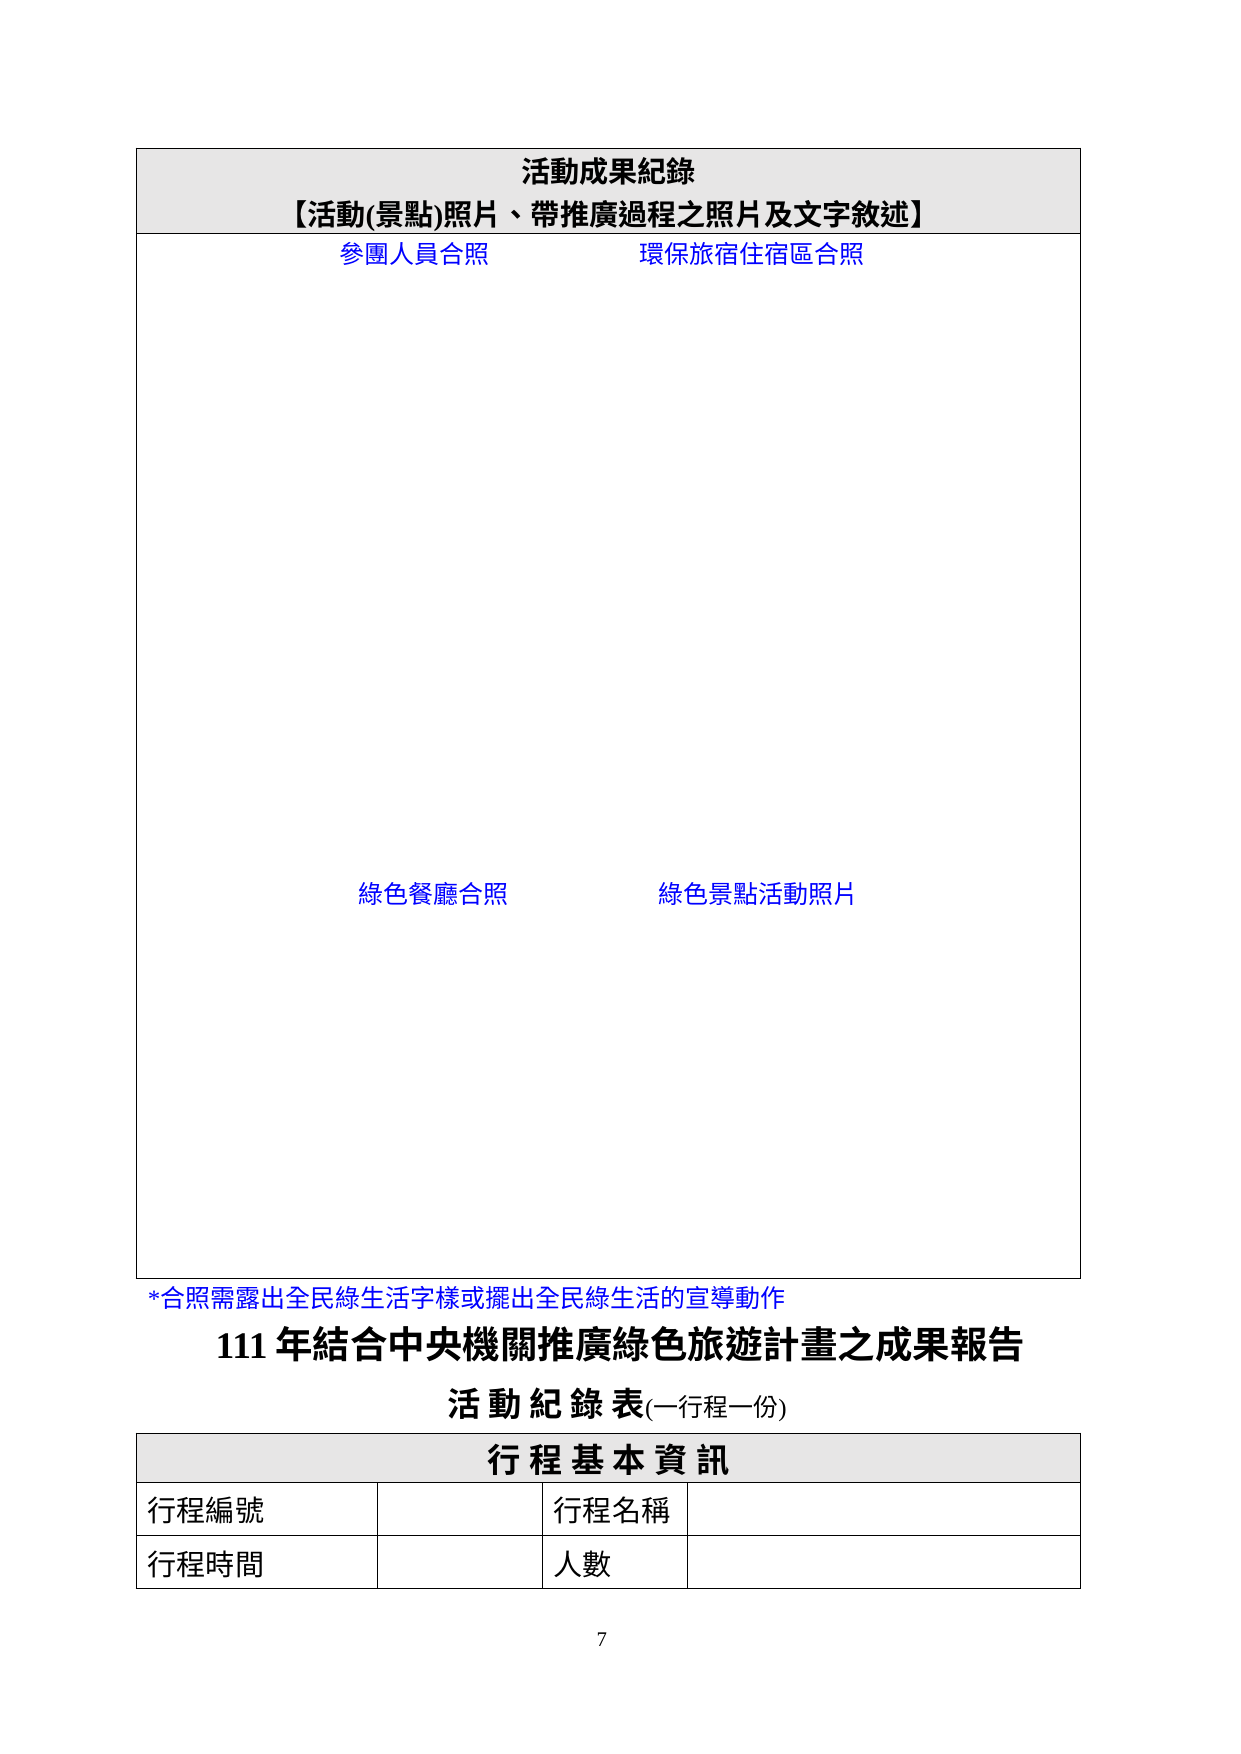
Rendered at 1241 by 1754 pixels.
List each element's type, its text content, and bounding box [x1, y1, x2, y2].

table_cell 人數 [543, 1536, 687, 1588]
table_cell 行程名稱 [543, 1483, 687, 1535]
text *合照需露出全民綠生活字樣或擺出全民綠生活的宣導動作 [148, 1279, 1092, 1315]
table_cell 參團人員合照 環保旅宿住宿區合照 綠色餐廳合照 綠色景點活動照片 [137, 234, 1080, 1278]
table_cell [688, 1536, 1080, 1588]
table_cell 活動成果紀錄 【活動(景點)照片、帶推廣過程之照片及文字敘述】 [137, 149, 1080, 233]
table_cell [688, 1483, 1080, 1535]
table_cell [378, 1483, 542, 1535]
table_cell 行程時間 [137, 1536, 377, 1588]
table_header 行 程 基 本 資 訊 [137, 1434, 1080, 1482]
text 111年結合中央機關推廣綠色旅遊計畫之成果報告 [148, 1315, 1092, 1369]
table_cell 行程編號 [137, 1483, 377, 1535]
table_cell [378, 1536, 542, 1588]
text 活 動 紀 錄 表(一行程一份) [148, 1377, 1092, 1426]
